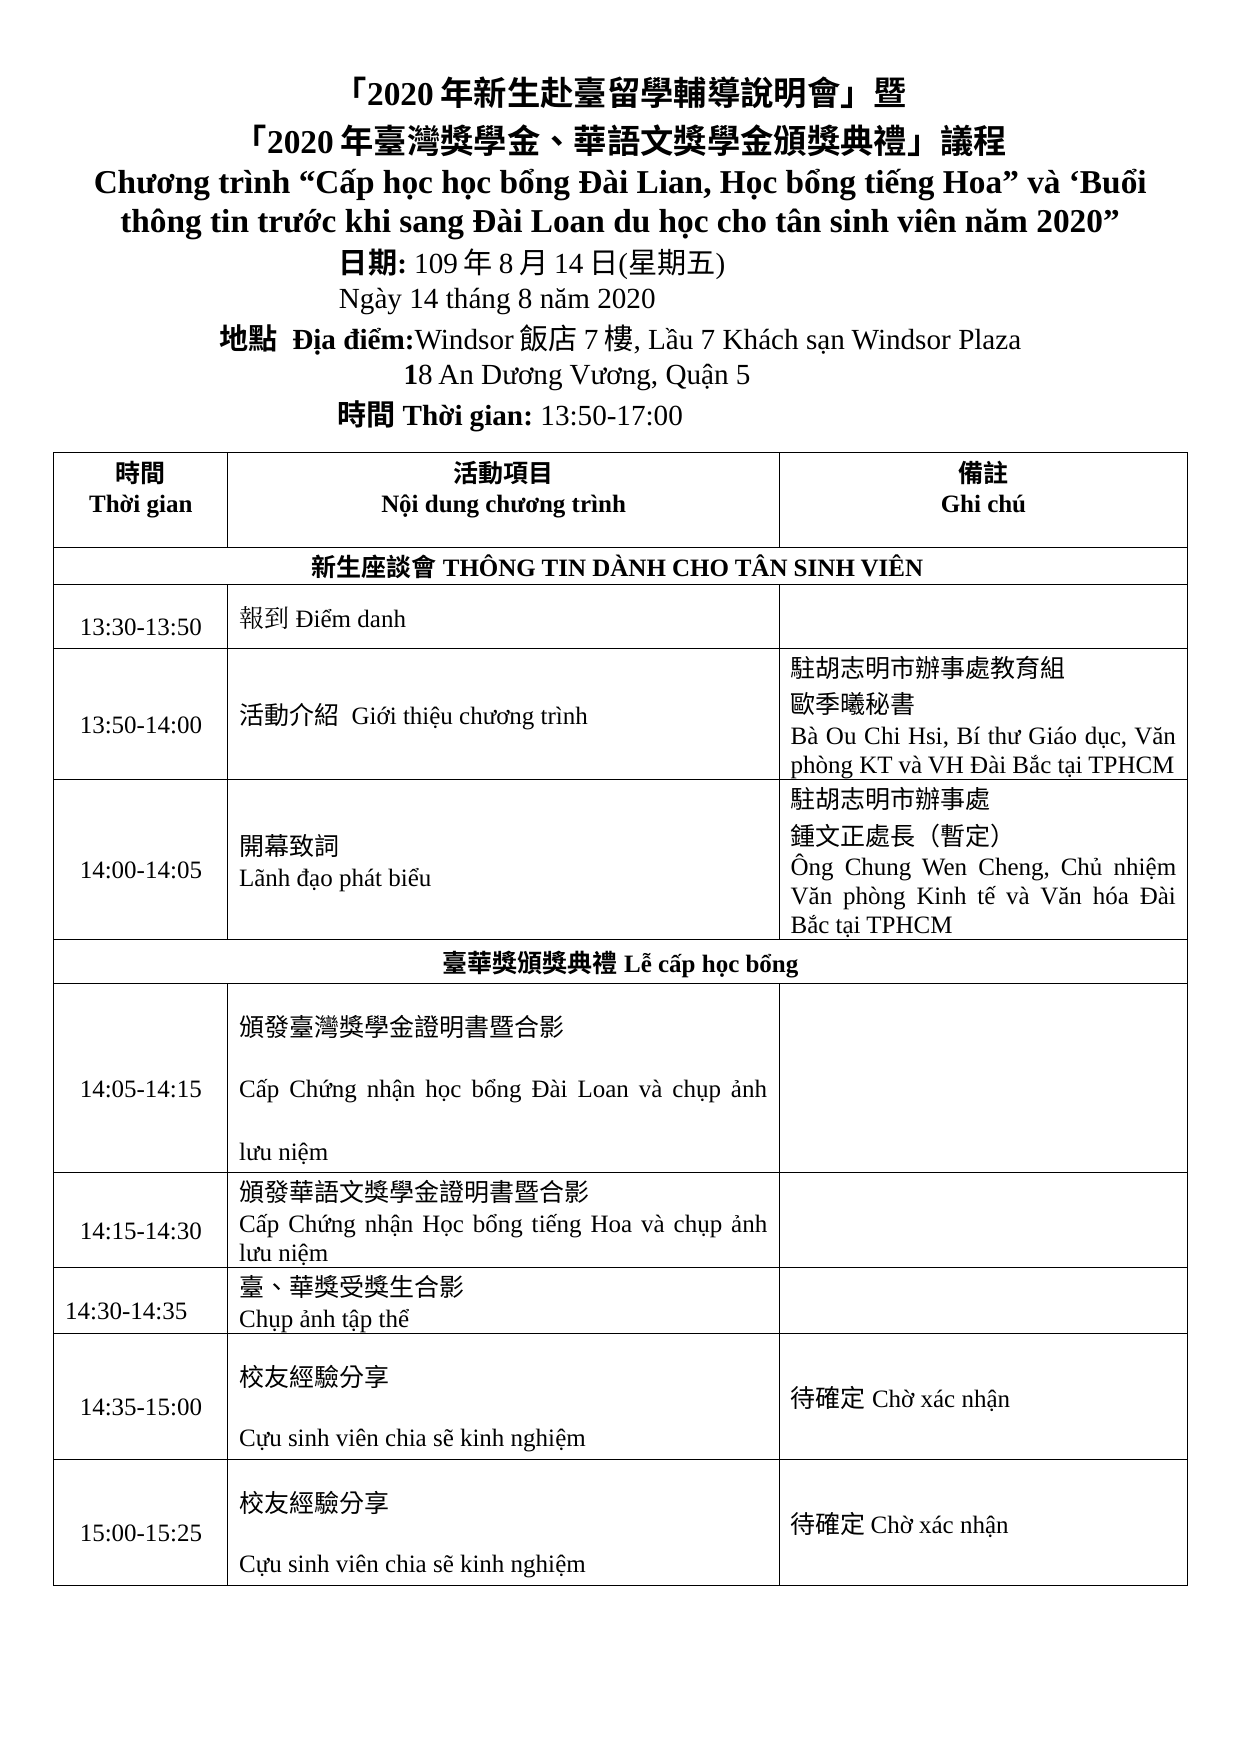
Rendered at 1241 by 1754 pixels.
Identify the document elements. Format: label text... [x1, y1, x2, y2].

table_cell 新生座談會 THÔNG TIN DÀNH CHO TÂN SINH VIÊN [54, 548, 1187, 584]
table_header 時間 Thời gian [54, 453, 227, 547]
table_cell 13:30-13:50 [54, 585, 227, 648]
table_cell [780, 984, 1187, 1172]
table_cell 13:50-14:00 [54, 649, 227, 779]
table_cell 15:00-15:25 [54, 1460, 227, 1585]
text 「2020年臺灣獎學金、華語文獎學金頒獎典禮」議程 [89, 114, 1152, 163]
text 地點 Địa điểm:Windsor飯店7樓, Lầu 7 Khách sạn Windsor Plaza [89, 315, 1152, 357]
text Ngày 14 tháng 8 năm 2020 [339, 282, 1152, 315]
table_cell [780, 585, 1187, 648]
table_cell 報到 Điểm danh [228, 585, 779, 648]
table_cell [780, 1268, 1187, 1333]
table_cell 駐胡志明市辦事處教育組 歐季曦秘書 Bà Ou Chi Hsi, Bí thư Giáo dục, Văn phòng KT và VH Đài Bắc tại TPHCM [780, 649, 1187, 779]
text 時間 Thời gian: 13:50-17:00 [89, 391, 1152, 433]
text 18 An Dương Vương, Quận 5 [339, 357, 1152, 391]
table_cell 活動介紹 Giới thiệu chương trình [228, 649, 779, 779]
table_cell 臺華獎頒獎典禮 Lễ cấp học bổng [54, 940, 1187, 983]
table_cell 14:35-15:00 [54, 1334, 227, 1459]
table_header 活動項目 Nội dung chương trình [228, 453, 779, 547]
table_cell 14:05-14:15 [54, 984, 227, 1172]
table_cell 頒發臺灣獎學金證明書暨合影 Cấp Chứng nhận học bổng Đài Loan và chụp ảnh lưu niệm [228, 984, 779, 1172]
table_cell 校友經驗分享 Cựu sinh viên chia sẽ kinh nghiệm [228, 1334, 779, 1459]
table_cell [780, 1173, 1187, 1267]
table_cell 臺、華獎受獎生合影 Chụp ảnh tập thể [228, 1268, 779, 1333]
table_cell 14:00-14:05 [54, 780, 227, 938]
text 日期: 109年8月14日(星期五) [339, 239, 1152, 282]
table_cell 待確定Chờ xác nhận [780, 1460, 1187, 1585]
table_cell 駐胡志明市辦事處 鍾文正處長（暫定） Ông Chung Wen Cheng, Chủ nhiệm Văn phòng Kinh tế và Văn hóa Đài Bắc tại TPHCM [780, 780, 1187, 938]
text 「2020年新生赴臺留學輔導說明會」暨 [89, 66, 1152, 114]
table_cell 頒發華語文獎學金證明書暨合影 Cấp Chứng nhận Học bổng tiếng Hoa và chụp ảnh lưu niệm [228, 1173, 779, 1267]
table_header 備註 Ghi chú [780, 453, 1187, 547]
table_cell 校友經驗分享 Cựu sinh viên chia sẽ kinh nghiệm [228, 1460, 779, 1585]
table_cell 14:15-14:30 [54, 1173, 227, 1267]
table_cell 14:30-14:35 [54, 1268, 227, 1333]
text Chương trình “Cấp học học bổng Đài Lian, Học bổng tiếng Hoa” và ‘Buổi thông tin trước khi sang Đài Loan du học cho tân sinh viên năm 2020” [89, 163, 1152, 239]
table_cell 開幕致詞 Lãnh đạo phát biểu [228, 780, 779, 938]
table_cell 待確定 Chờ xác nhận [780, 1334, 1187, 1459]
